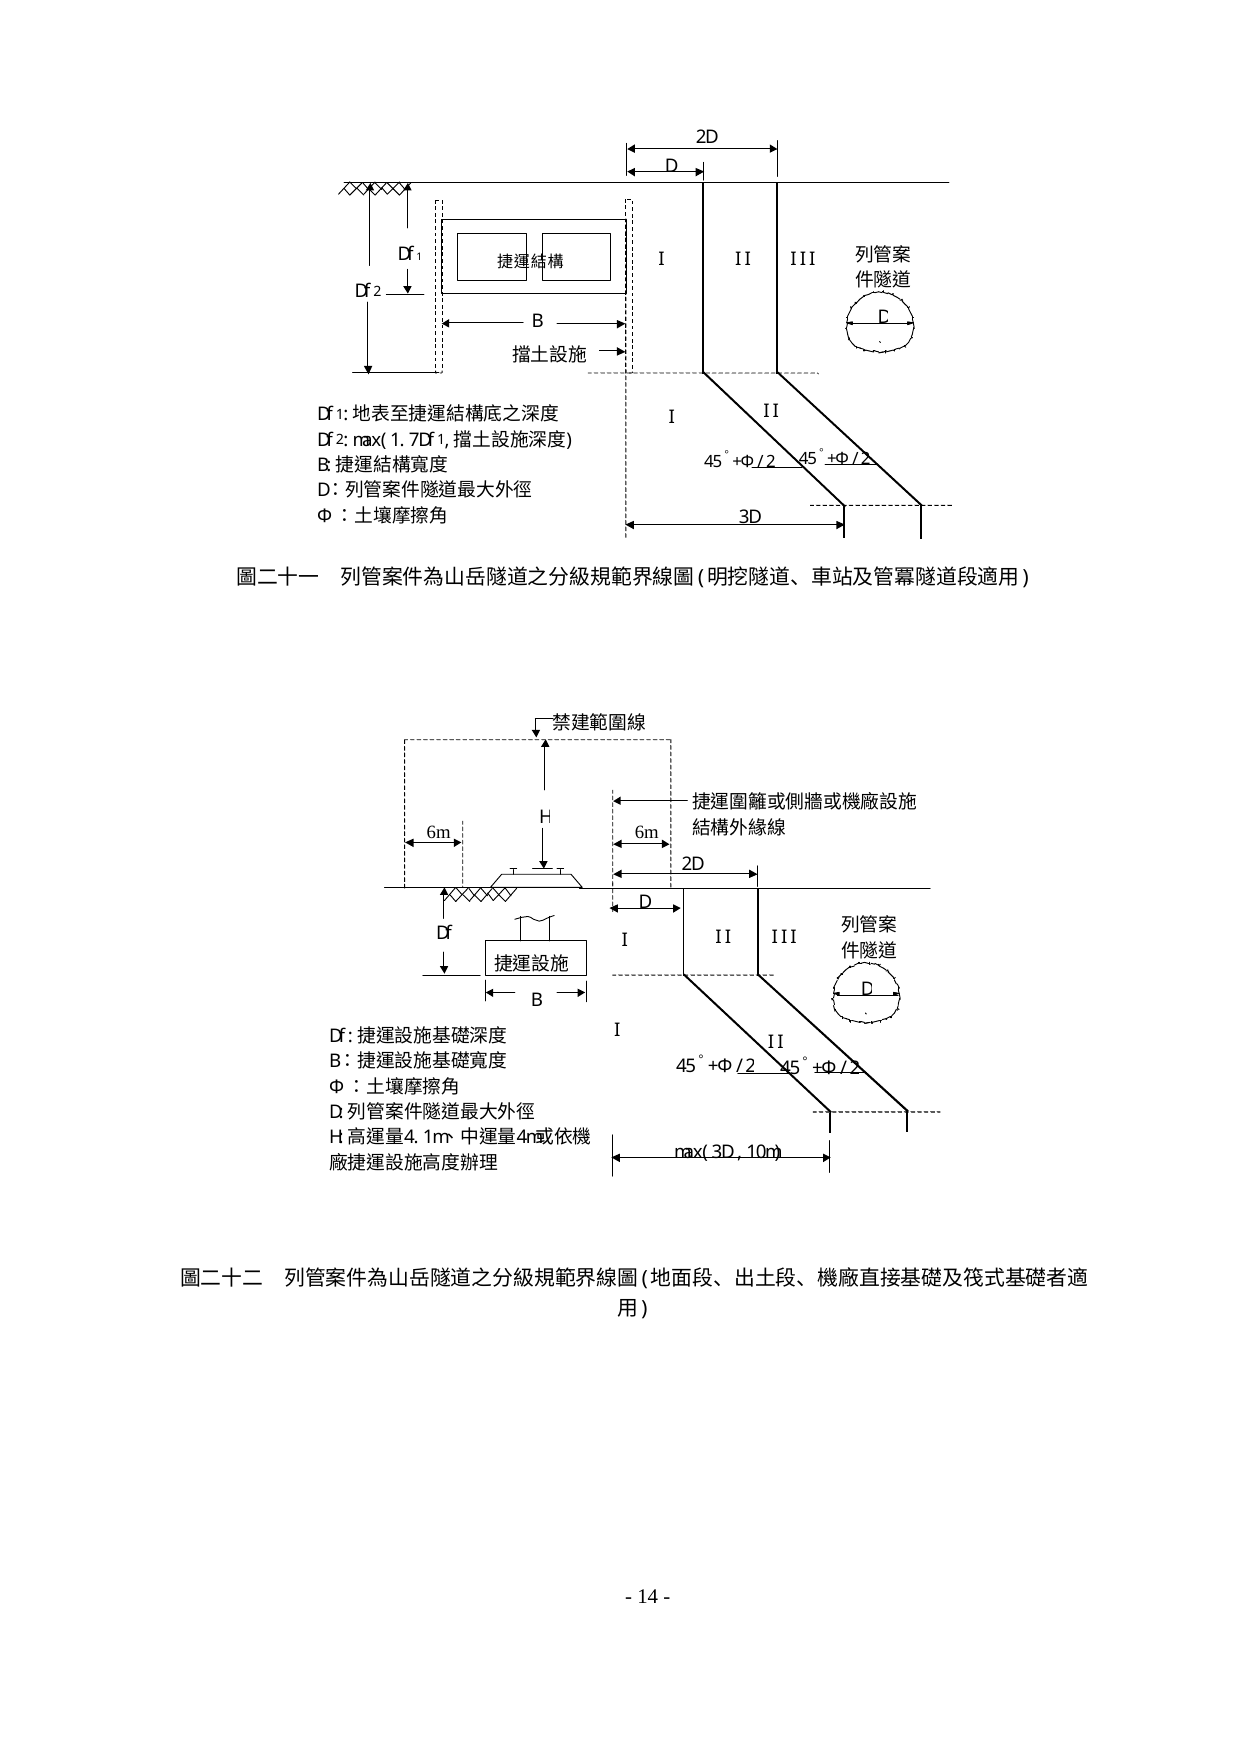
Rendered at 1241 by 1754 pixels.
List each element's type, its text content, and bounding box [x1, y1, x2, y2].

text 圖二十一 列管案件為山岳隧道之分級規範界線圖(明挖隧道、車站及管冪隧道段適用) [175, 560, 1093, 591]
text 圖二十二 列管案件為山岳隧道之分級規範界線圖(地面段、出土段、機廠直接基礎及筏式基礎者適用) [175, 1261, 1093, 1321]
